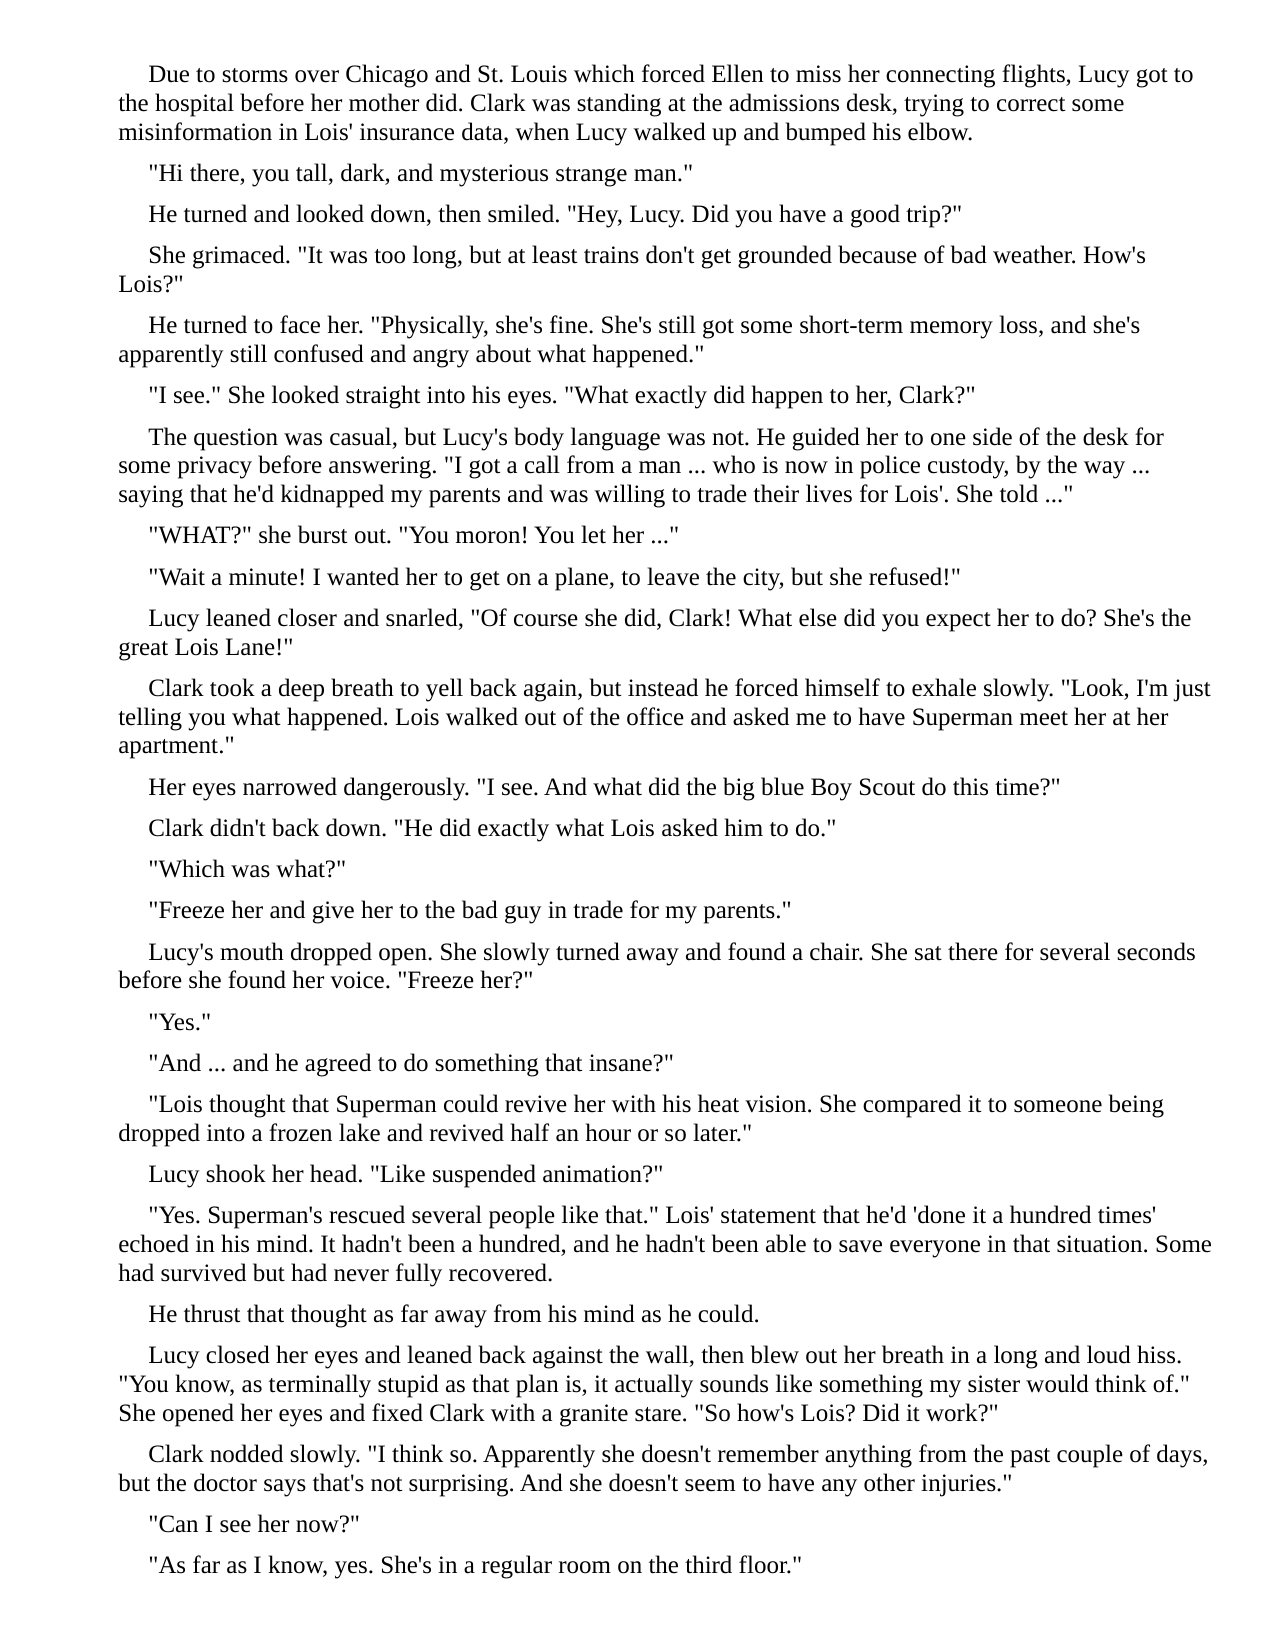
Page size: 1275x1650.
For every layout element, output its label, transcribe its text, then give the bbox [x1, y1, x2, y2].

text Due to storms over Chicago and St. Louis which forced Ellen to miss her connecting flights, Lucy got to the hospital before her mother did. Clark was standing at the admissions desk, trying to correct some misinformation in Lois' insurance data, when Lucy walked up and bumped his elbow. [118, 59, 1216, 145]
text Lucy shook her head. "Like suspended animation?" [118, 1159, 1216, 1188]
text "Yes." [118, 1007, 1216, 1035]
text "Can I see her now?" [118, 1509, 1216, 1538]
text Lucy leaned closer and snarled, "Of course she did, Clark! What else did you expect her to do? She's the great Lois Lane!" [118, 603, 1216, 660]
text He thrust that thought as far away from his mind as he could. [118, 1299, 1216, 1328]
text "Freeze her and give her to the bad guy in trade for my parents." [118, 895, 1216, 924]
text She grimaced. "It was too long, but at least trains don't get grounded because of bad weather. How's Lois?" [118, 240, 1216, 298]
text Lucy closed her eyes and leaned back against the wall, then blew out her breath in a long and loud hiss. "You know, as terminally stupid as that plan is, it actually sounds like something my sister would think of." She opened her eyes and fixed Clark with a granite stare. "So how's Lois? Did it work?" [118, 1340, 1216, 1427]
text "Hi there, you tall, dark, and mysterious strange man." [118, 158, 1216, 187]
text "As far as I know, yes. She's in a regular room on the third floor." [118, 1550, 1216, 1579]
text He turned to face her. "Physically, she's fine. She's still got some short-term memory loss, and she's apparently still confused and angry about what happened." [118, 310, 1216, 368]
text Clark nodded slowly. "I think so. Apparently she doesn't remember anything from the past couple of days, but the doctor says that's not surprising. And she doesn't seem to have any other injuries." [118, 1439, 1216, 1497]
text "WHAT?" she burst out. "You moron! You let her ..." [118, 520, 1216, 549]
text "Which was what?" [118, 854, 1216, 883]
text Lucy's mouth dropped open. She slowly turned away and found a chair. She sat there for several seconds before she found her voice. "Freeze her?" [118, 937, 1216, 994]
text "Wait a minute! I wanted her to get on a plane, to leave the city, but she refused!" [118, 562, 1216, 590]
text Clark took a deep breath to yell back again, but instead he forced himself to exhale slowly. "Look, I'm just telling you what happened. Lois walked out of the office and asked me to have Superman meet her at her apartment." [118, 673, 1216, 759]
text "And ... and he agreed to do something that insane?" [118, 1048, 1216, 1077]
text Clark didn't back down. "He did exactly what Lois asked him to do." [118, 813, 1216, 842]
text Her eyes narrowed dangerously. "I see. And what did the big blue Boy Scout do this time?" [118, 772, 1216, 800]
text He turned and looked down, then smiled. "Hey, Lucy. Did you have a good trip?" [118, 199, 1216, 228]
text "I see." She looked straight into his eyes. "What exactly did happen to her, Clark?" [118, 380, 1216, 409]
text The question was casual, but Lucy's body language was not. He guided her to one side of the desk for some privacy before answering. "I got a call from a man ... who is now in police custody, by the way ... saying that he'd kidnapped my parents and was willing to trade their lives for Lois'. She told ..." [118, 422, 1216, 508]
text "Yes. Superman's rescued several people like that." Lois' statement that he'd 'done it a hundred times' echoed in his mind. It hadn't been a hundred, and he hadn't been able to save everyone in that situation. Some had survived but had never fully recovered. [118, 1200, 1216, 1287]
text "Lois thought that Superman could revive her with his heat vision. She compared it to someone being dropped into a frozen lake and revived half an hour or so later." [118, 1089, 1216, 1147]
